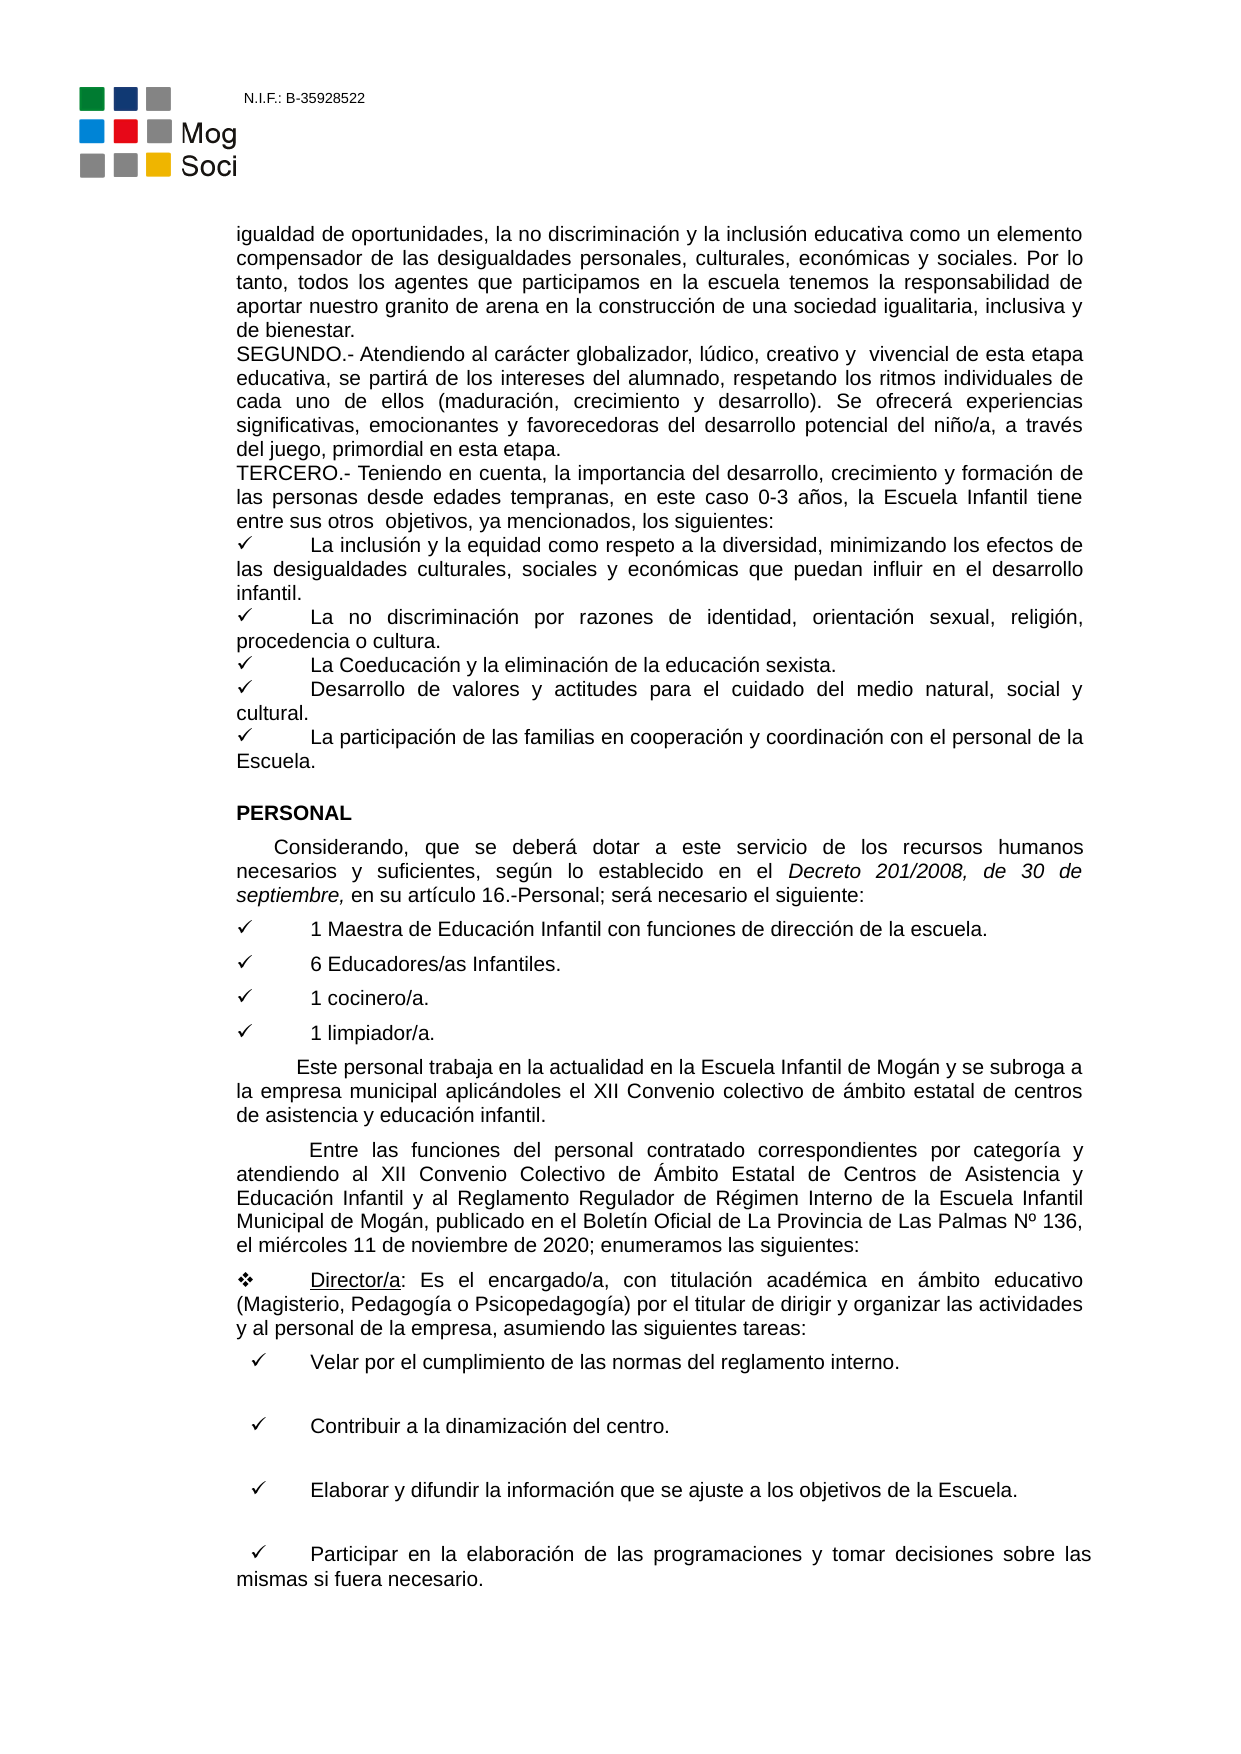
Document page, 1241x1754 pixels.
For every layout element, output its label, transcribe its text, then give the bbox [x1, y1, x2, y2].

list La inclusión y la equidad como respeto a la diversidad, minimizando los efectos de las desigualdades culturales, sociales y económicas que puedan influir en el desarrollo infantil. [236, 533, 1084, 605]
text PERSONAL [236, 801, 1084, 824]
list Elaborar y difundir la información que se ajuste a los objetivos de la Escuela. [236, 1478, 1092, 1502]
list Contribuir a la dinamización del centro. [236, 1414, 1092, 1438]
list 1 Maestra de Educación Infantil con funciones de dirección de la escuela. [236, 917, 1084, 941]
list 1 cocinero/a. [236, 986, 1084, 1010]
list La no discriminación por razones de identidad, orientación sexual, religión, procedencia o cultura. [236, 605, 1084, 653]
list Desarrollo de valores y actitudes para el cuidado del medio natural, social y cultural. [236, 677, 1084, 725]
text Considerando, que se deberá dotar a este servicio de los recursos humanos necesarios y suficientes, según lo establecido en el Decreto 201/2008, de 30 de septiembre, en su artículo 16.-Personal; será necesario el siguiente: [236, 835, 1084, 907]
text Este personal trabaja en la actualidad en la Escuela Infantil de Mogán y se subroga a la empresa municipal aplicándoles el XII Convenio colectivo de ámbito estatal de centros de asistencia y educación infantil. [236, 1055, 1084, 1127]
list Velar por el cumplimiento de las normas del reglamento interno. [236, 1350, 1092, 1374]
text Entre las funciones del personal contratado correspondientes por categoría y atendiendo al XII Convenio Colectivo de Ámbito Estatal de Centros de Asistencia y Educación Infantil y al Reglamento Regulador de Régimen Interno de la Escuela Infantil Municipal de Mogán, publicado en el Boletín Oficial de La Provincia de Las Palmas Nº 136, el miércoles 11 de noviembre de 2020; enumeramos las siguientes: [236, 1137, 1084, 1257]
text TERCERO.- Teniendo en cuenta, la importancia del desarrollo, crecimiento y formación de las personas desde edades tempranas, en este caso 0-3 años, la Escuela Infantil tiene entre sus otros objetivos, ya mencionados, los siguientes: [236, 461, 1084, 533]
list La participación de las familias en cooperación y coordinación con el personal de la Escuela. [236, 725, 1084, 773]
list La Coeducación y la eliminación de la educación sexista. [236, 653, 1084, 677]
text PRIMERO.- Considerando, que la Escuela Infantil Mogán, situada en la Avenida Los Marreros, n.º 28, en el término municipal de Mogán, se destinará a la atención del alumnado del primer ciclo de Educación Infantil, cuyas edades están comprendidas entre los cuatros meses y los tres años de edad. La Educación Infantil constituye una etapa educativa con identidad propia, carácter voluntario y se ordena en dos ciclos. Tal y como expresa el DECRETO 196/2022, de 13 de octubre, por el que se establece la ordenación y el currículo de la Educación Infantil en la Comunidad Autónoma de Canarias; la Educación Infantil tiene como fin “contribuir al desarrollo integral y armónico del alumnado en todas sus dimensiones: física, emocional, sexual, afectiva, social, cognitiva y artística”. Desde este punto de vista, pretendemos crear una escuela en la que toda la comunidad educativa: alumnos/as, familias, educadores/as y maestros/as; se sientan acogidos y respetados en su totalidad; participen y aprendan en un entorno seguro, de confianza, donde puedan compartir vivencias, emociones y aprendizajes. Un espacio en el que se garantice la igualdad de oportunidades, la no discriminación y la inclusión educativa como un elemento compensador de las desigualdades personales, culturales, económicas y sociales. Por lo tanto, todos los agentes que participamos en la escuela tenemos la responsabilidad de aportar nuestro granito de arena en la construcción de una sociedad igualitaria, inclusiva y de bienestar. [397, 222, 1084, 341]
list 6 Educadores/as Infantiles. [236, 952, 1084, 976]
list Director/a: Es el encargado/a, con titulación académica en ámbito educativo (Magisterio, Pedagogía o Psicopedagogía) por el titular de dirigir y organizar las actividades y al personal de la empresa, asumiendo las siguientes tareas: [236, 1268, 1084, 1340]
list 1 limpiador/a. [236, 1021, 1084, 1045]
text SEGUNDO.- Atendiendo al carácter globalizador, lúdico, creativo y vivencial de esta etapa educativa, se partirá de los intereses del alumnado, respetando los ritmos individuales de cada uno de ellos (maduración, crecimiento y desarrollo). Se ofrecerá experiencias significativas, emocionantes y favorecedoras del desarrollo potencial del niño/a, a través del juego, primordial en esta etapa. [236, 341, 1084, 461]
list Participar en la elaboración de las programaciones y tomar decisiones sobre las mismas si fuera necesario. [236, 1542, 1092, 1590]
